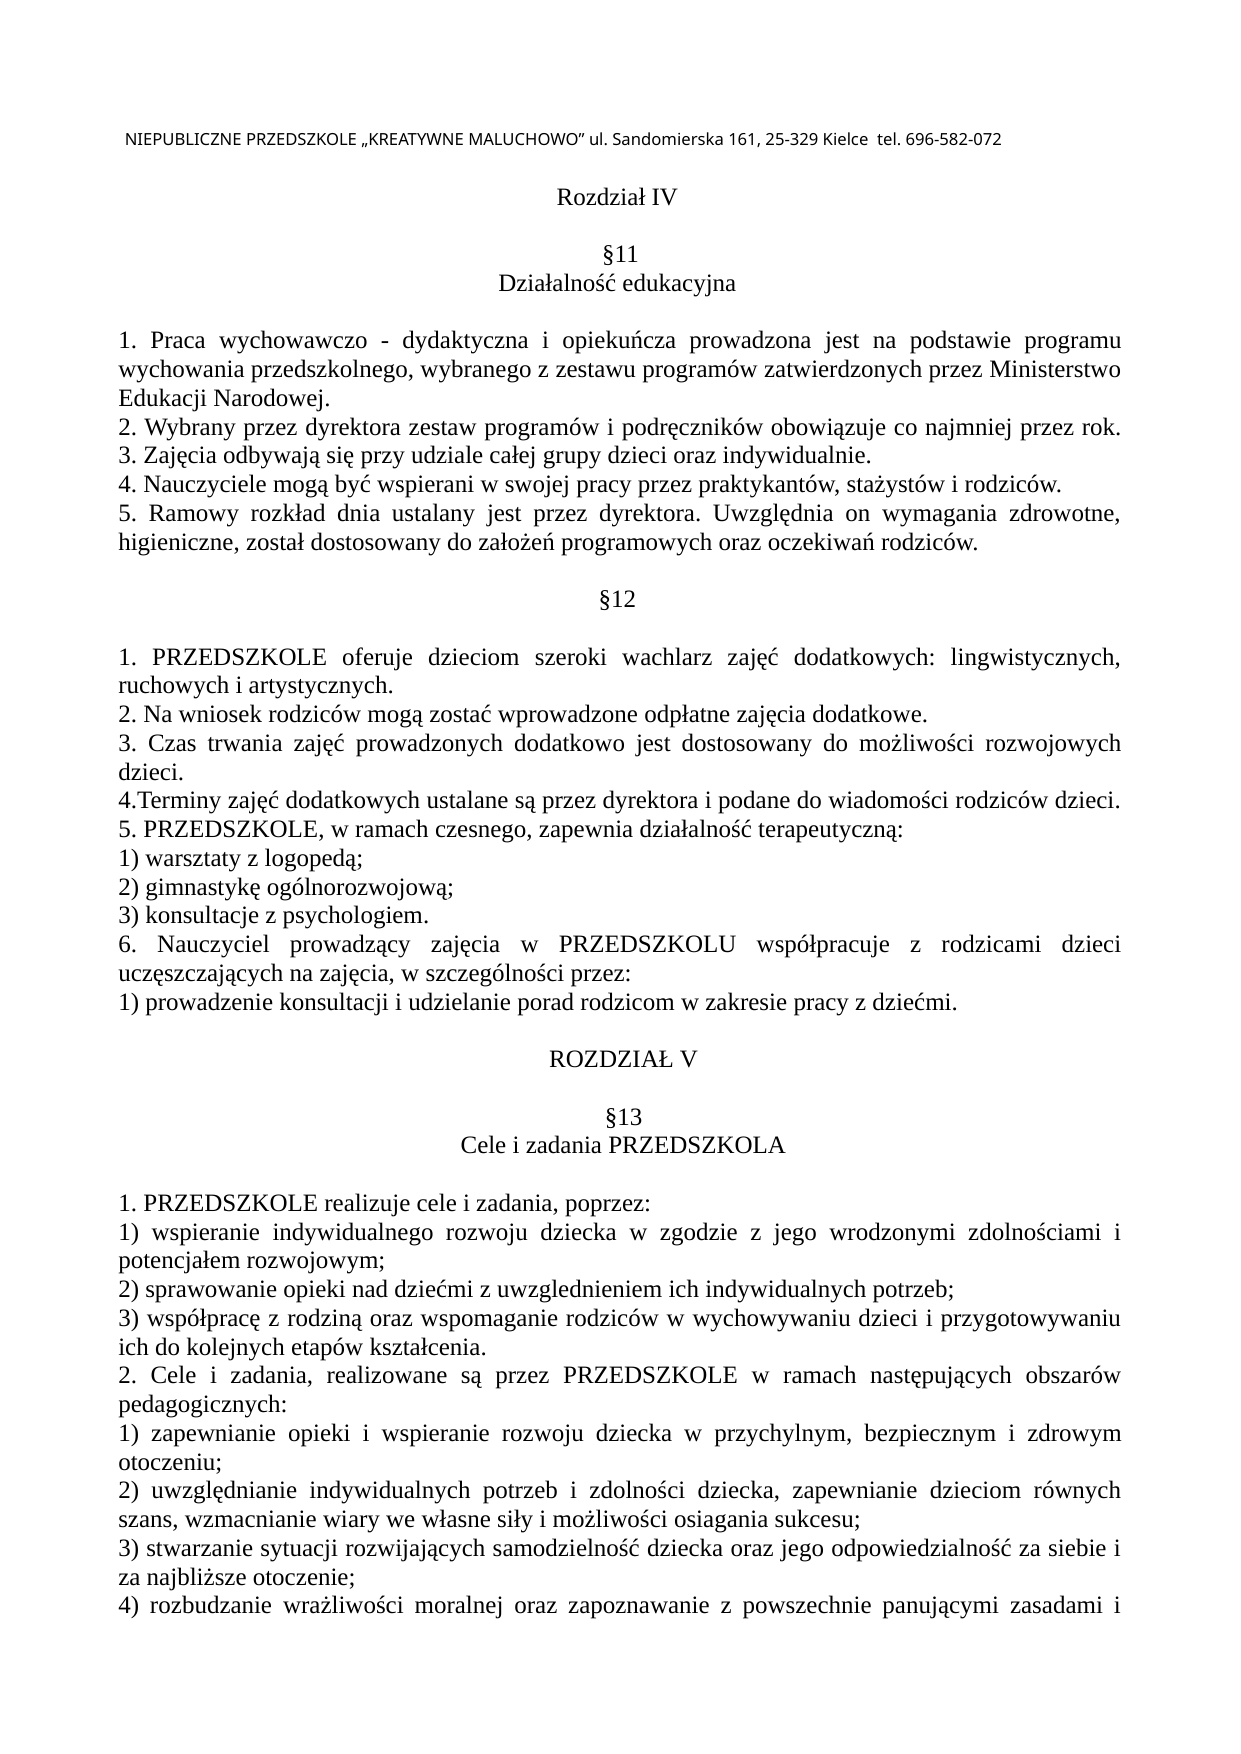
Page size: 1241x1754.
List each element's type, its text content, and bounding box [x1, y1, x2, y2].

text 2. Cele i zadania, realizowane są przez PRZEDSZKOLE w ramach następujących obszarów pedagogicznych: [118, 1360, 1122, 1418]
text 1) prowadzenie konsultacji i udzielanie porad rodzicom w zakresie pracy z dziećmi. [118, 987, 1122, 1015]
text Rozdział IV [118, 182, 1122, 210]
text §13 [118, 1102, 1122, 1130]
text 1) warsztaty z logopedą; [118, 843, 1122, 872]
text 2. Wybrany przez dyrektora zestaw programów i podręczników obowiązuje co najmniej przez rok. 3. Zajęcia odbywają się przy udziale całej grupy dzieci oraz indywidualnie. [118, 412, 1122, 469]
text Działalność edukacyjna [118, 268, 1122, 297]
text 5. Ramowy rozkład dnia ustalany jest przez dyrektora. Uwzględnia on wymagania zdrowotne, higieniczne, został dostosowany do założeń programowych oraz oczekiwań rodziców. [118, 498, 1122, 555]
text ROZDZIAŁ V [118, 1044, 1122, 1073]
text 6. Nauczyciel prowadzący zajęcia w PRZEDSZKOLU współpracuje z rodzicami dzieci uczęszczających na zajęcia, w szczególności przez: [118, 929, 1122, 987]
text 3. Czas trwania zajęć prowadzonych dodatkowo jest dostosowany do możliwości rozwojowych dzieci. [118, 728, 1122, 785]
text 2) sprawowanie opieki nad dziećmi z uwzglednieniem ich indywidualnych potrzeb; [118, 1274, 1122, 1303]
text 3) współpracę z rodziną oraz wspomaganie rodziców w wychowywaniu dzieci i przygotowywaniu ich do kolejnych etapów kształcenia. [118, 1303, 1122, 1360]
text 4) rozbudzanie wrażliwości moralnej oraz zapoznawanie z powszechnie panującymi zasadami i [118, 1590, 1122, 1619]
text §12 [118, 584, 1122, 613]
text 1. PRZEDSZKOLE realizuje cele i zadania, poprzez: [118, 1188, 1122, 1217]
text 4. Nauczyciele mogą być wspierani w swojej pracy przez praktykantów, stażystów i rodziców. [118, 469, 1122, 498]
text 1) zapewnianie opieki i wspieranie rozwoju dziecka w przychylnym, bezpiecznym i zdrowym otoczeniu; [118, 1418, 1122, 1475]
text 1) wspieranie indywidualnego rozwoju dziecka w zgodzie z jego wrodzonymi zdolnościami i potencjałem rozwojowym; [118, 1217, 1122, 1274]
text Cele i zadania PRZEDSZKOLA [118, 1130, 1122, 1159]
text 2) gimnastykę ogólnorozwojową; [118, 872, 1122, 900]
text 3) stwarzanie sytuacji rozwijających samodzielność dziecka oraz jego odpowiedzialność za siebie i za najbliższe otoczenie; [118, 1533, 1122, 1590]
text 4.Terminy zajęć dodatkowych ustalane są przez dyrektora i podane do wiadomości rodziców dzieci. 5. PRZEDSZKOLE, w ramach czesnego, zapewnia działalność terapeutyczną: [118, 785, 1122, 843]
text §11 [118, 239, 1122, 268]
text 3) konsultacje z psychologiem. [118, 900, 1122, 929]
text 2. Na wniosek rodziców mogą zostać wprowadzone odpłatne zajęcia dodatkowe. [118, 699, 1122, 728]
text 2) uwzględnianie indywidualnych potrzeb i zdolności dziecka, zapewnianie dzieciom równych szans, wzmacnianie wiary we własne siły i możliwości osiagania sukcesu; [118, 1475, 1122, 1533]
text 1. PRZEDSZKOLE oferuje dzieciom szeroki wachlarz zajęć dodatkowych: lingwistycznych, ruchowych i artystycznych. [118, 642, 1122, 699]
text 1. Praca wychowawczo - dydaktyczna i opiekuńcza prowadzona jest na podstawie programu wychowania przedszkolnego, wybranego z zestawu programów zatwierdzonych przez Ministerstwo Edukacji Narodowej. [118, 325, 1122, 412]
